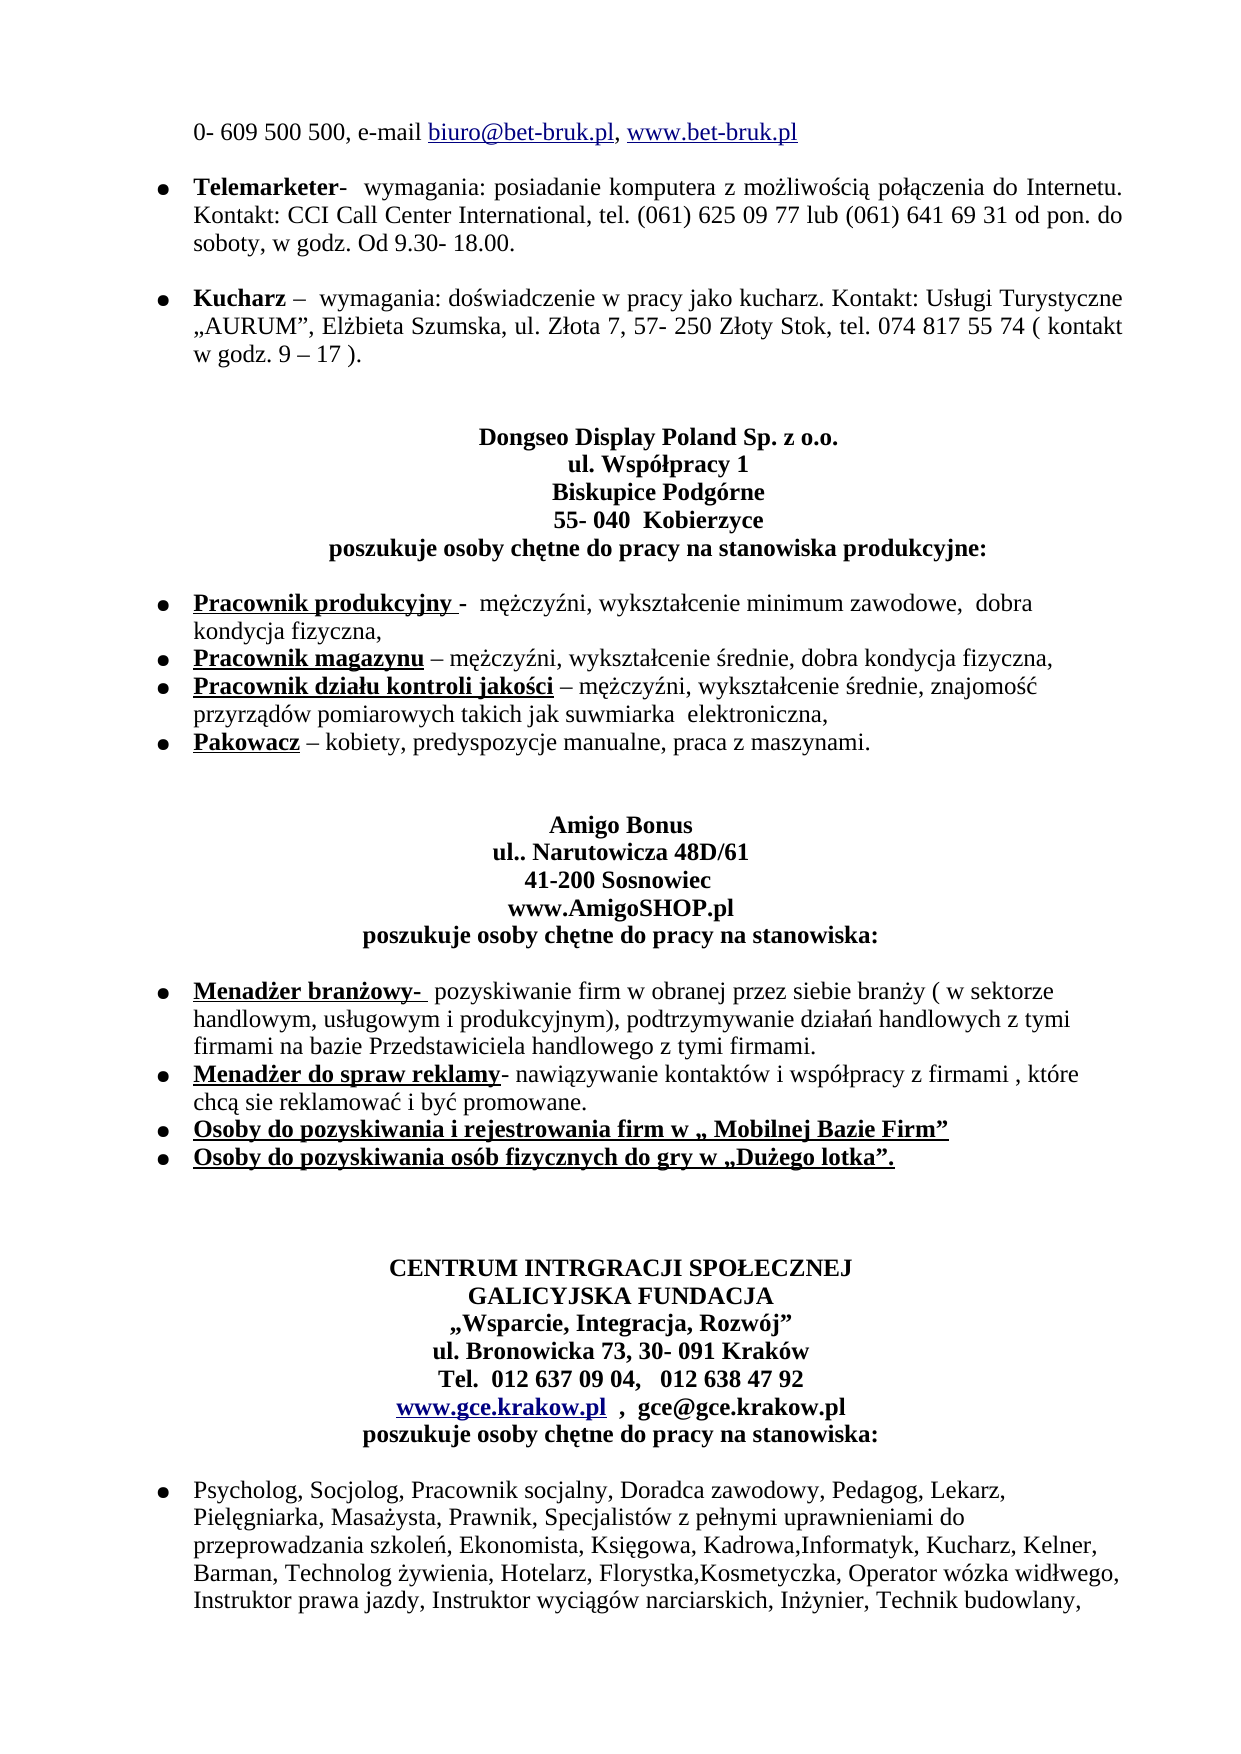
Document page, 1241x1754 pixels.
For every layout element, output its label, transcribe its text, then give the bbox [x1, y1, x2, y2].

list Dongseo Display Poland Sp. z o.o. [156, 423, 1123, 451]
list Pracownik magazynu – mężczyźni, wykształcenie średnie, dobra kondycja fizyczna, [156, 644, 1123, 672]
text 41-200 Sosnowiec [118, 866, 1123, 894]
list Telemarketer- wymagania: posiadanie komputera z możliwością połączenia do Internetu. Kontakt: CCI Call Center International, tel. (061) 625 09 77 lub (061) 641 69 31 od pon. do soboty, w godz. Od 9.30- 18.00. [156, 173, 1123, 257]
list poszukuje osoby chętne do pracy na stanowiska produkcyjne: [156, 534, 1123, 561]
list Psycholog, Socjolog, Pracownik socjalny, Doradca zawodowy, Pedagog, Lekarz, Pielęgniarka, Masażysta, Prawnik, Specjalistów z pełnymi uprawnieniami do przeprowadzania szkoleń, Ekonomista, Księgowa, Kadrowa,Informatyk, Kucharz, Kelner, Barman, Technolog żywienia, Hotelarz, Florystka,Kosmetyczka, Operator wózka widłwego, Instruktor prawa jazdy, Instruktor wyciągów narciarskich, Inżynier, Technik budowlany, [156, 1476, 1123, 1614]
list Biskupice Podgórne [156, 478, 1123, 506]
list Pracownik działu kontroli jakości – mężczyźni, wykształcenie średnie, znajomość przyrządów pomiarowych takich jak suwmiarka elektroniczna, [156, 672, 1123, 728]
list 0- 609 500 500, e-mail biuro@bet-bruk.pl, www.bet-bruk.pl [156, 118, 1123, 146]
list Menadżer do spraw reklamy- nawiązywanie kontaktów i współpracy z firmami , które chcą sie reklamować i być promowane. [156, 1060, 1123, 1116]
text „Wsparcie, Integracja, Rozwój” [118, 1309, 1123, 1337]
list Pracownik produkcyjny - mężczyźni, wykształcenie minimum zawodowe, dobra kondycja fizyczna, [156, 589, 1123, 644]
text ul.. Narutowicza 48D/61 [118, 838, 1123, 866]
list Menadżer branżowy- pozyskiwanie firm w obranej przez siebie branży ( w sektorze handlowym, usługowym i produkcyjnym), podtrzymywanie działań handlowych z tymi firmami na bazie Przedstawiciela handlowego z tymi firmami. [156, 977, 1123, 1060]
list ul. Współpracy 1 [156, 451, 1123, 478]
text CENTRUM INTRGRACJI SPOŁECZNEJ [118, 1254, 1123, 1282]
text poszukuje osoby chętne do pracy na stanowiska: [118, 922, 1123, 949]
text Amigo Bonus [118, 811, 1123, 838]
list 55- 040 Kobierzyce [156, 506, 1123, 534]
list Kucharz – wymagania: doświadczenie w pracy jako kucharz. Kontakt: Usługi Turystyczne „AURUM”, Elżbieta Szumska, ul. Złota 7, 57- 250 Złoty Stok, tel. 074 817 55 74 ( kontakt w godz. 9 – 17 ). [156, 284, 1123, 367]
list Pakowacz – kobiety, predyspozycje manualne, praca z maszynami. [156, 728, 1123, 755]
text ul. Bronowicka 73, 30- 091 Kraków [118, 1337, 1123, 1365]
text www.gce.krakow.pl , gce@gce.krakow.pl [118, 1393, 1123, 1420]
text GALICYJSKA FUNDACJA [118, 1282, 1123, 1309]
list Osoby do pozyskiwania osób fizycznych do gry w „Dużego lotka”. [156, 1143, 1123, 1171]
text Tel. 012 637 09 04, 012 638 47 92 [118, 1365, 1123, 1393]
text poszukuje osoby chętne do pracy na stanowiska: [118, 1420, 1123, 1448]
text www.AmigoSHOP.pl [118, 894, 1123, 922]
list Osoby do pozyskiwania i rejestrowania firm w „ Mobilnej Bazie Firm” [156, 1116, 1123, 1143]
